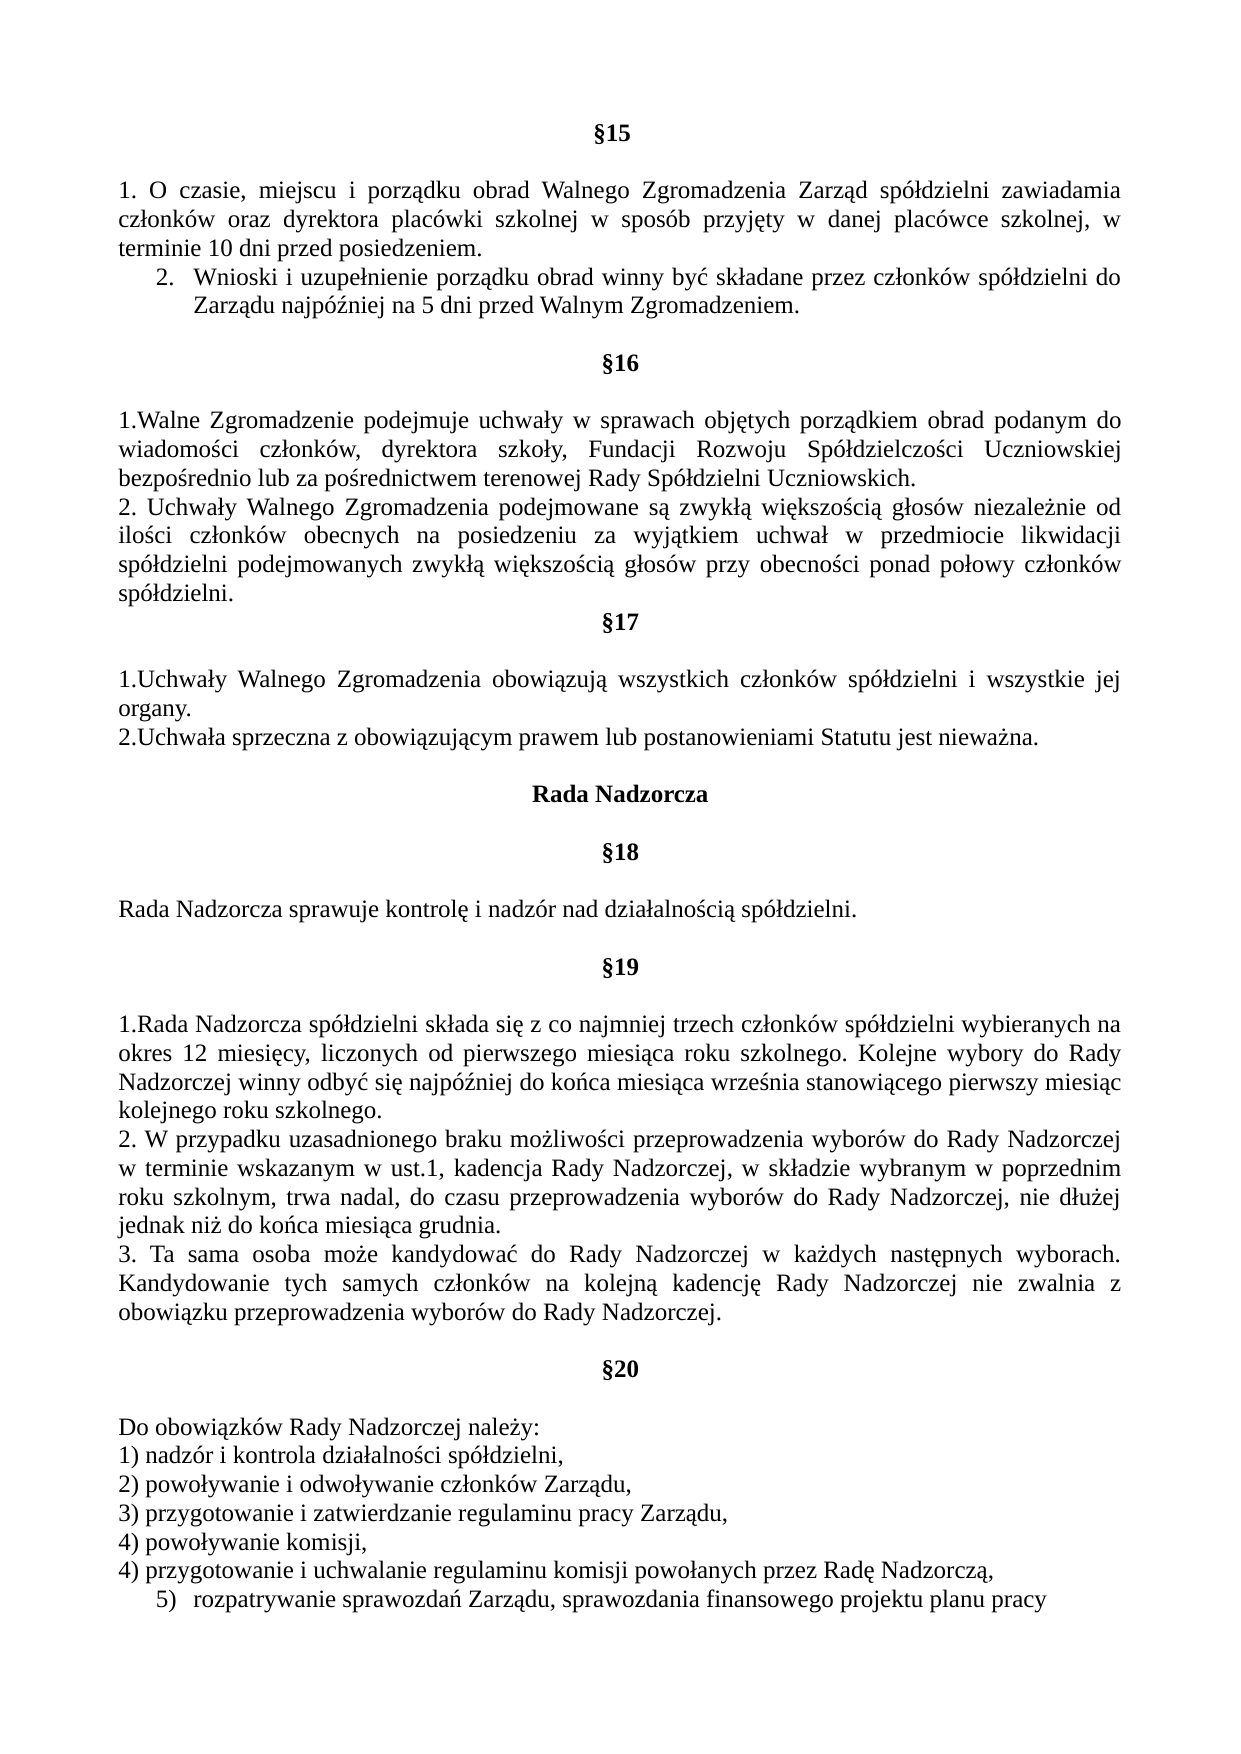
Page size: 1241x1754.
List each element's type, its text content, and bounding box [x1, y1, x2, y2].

text 1. O czasie, miejscu i porządku obrad Walnego Zgromadzenia Zarząd spółdzielni zawiadamia członków oraz dyrektora placówki szkolnej w sposób przyjęty w danej placówce szkolnej, w terminie 10 dni przed posiedzeniem. [118, 176, 1122, 262]
list Wnioski i uzupełnienie porządku obrad winny być składane przez członków spółdzielni do Zarządu najpóźniej na 5 dni przed Walnym Zgromadzeniem. [156, 262, 1122, 319]
text §20 [118, 1354, 1122, 1383]
text 1) nadzór i kontrola działalności spółdzielni, [118, 1441, 1122, 1469]
text §15 [118, 118, 1122, 147]
text 2. W przypadku uzasadnionego braku możliwości przeprowadzenia wyborów do Rady Nadzorczej w terminie wskazanym w ust.1, kadencja Rady Nadzorczej, w składzie wybranym w poprzednim roku szkolnym, trwa nadal, do czasu przeprowadzenia wyborów do Rady Nadzorczej, nie dłużej jednak niż do końca miesiąca grudnia. [118, 1124, 1122, 1239]
text Do obowiązków Rady Nadzorczej należy: [118, 1412, 1122, 1441]
text §19 [118, 923, 1122, 981]
text 3. Ta sama osoba może kandydować do Rady Nadzorczej w każdych następnych wyborach. Kandydowanie tych samych członków na kolejną kadencję Rady Nadzorczej nie zwalnia z obowiązku przeprowadzenia wyborów do Rady Nadzorczej. [118, 1239, 1122, 1326]
text 4) przygotowanie i uchwalanie regulaminu komisji powołanych przez Radę Nadzorczą, [118, 1556, 1122, 1584]
text §16 [118, 348, 1122, 377]
text Rada Nadzorcza sprawuje kontrolę i nadzór nad działalnością spółdzielni. [118, 894, 1122, 923]
text §18 [118, 837, 1122, 866]
text 3) przygotowanie i zatwierdzanie regulaminu pracy Zarządu, [118, 1498, 1122, 1527]
text 1.Uchwały Walnego Zgromadzenia obowiązują wszystkich członków spółdzielni i wszystkie jej organy. [118, 664, 1122, 722]
text 1.Walne Zgromadzenie podejmuje uchwały w sprawach objętych porządkiem obrad podanym do wiadomości członków, dyrektora szkoły, Fundacji Rozwoju Spółdzielczości Uczniowskiej bezpośrednio lub za pośrednictwem terenowej Rady Spółdzielni Uczniowskich. [118, 406, 1122, 492]
text §17 [118, 607, 1122, 636]
text 1.Rada Nadzorcza spółdzielni składa się z co najmniej trzech członków spółdzielni wybieranych na okres 12 miesięcy, liczonych od pierwszego miesiąca roku szkolnego. Kolejne wybory do Rady Nadzorczej winny odbyć się najpóźniej do końca miesiąca września stanowiącego pierwszy miesiąc kolejnego roku szkolnego. [118, 1009, 1122, 1124]
text 2.Uchwała sprzeczna z obowiązującym prawem lub postanowieniami Statutu jest nieważna. [118, 722, 1122, 751]
list rozpatrywanie sprawozdań Zarządu, sprawozdania finansowego projektu planu pracy [156, 1584, 1122, 1613]
text Rada Nadzorcza [118, 779, 1122, 808]
text 2) powoływanie i odwoływanie członków Zarządu, [118, 1469, 1122, 1498]
text 2. Uchwały Walnego Zgromadzenia podejmowane są zwykłą większością głosów niezależnie od ilości członków obecnych na posiedzeniu za wyjątkiem uchwał w przedmiocie likwidacji spółdzielni podejmowanych zwykłą większością głosów przy obecności ponad połowy członków spółdzielni. [118, 492, 1122, 607]
text 4) powoływanie komisji, [118, 1527, 1122, 1556]
